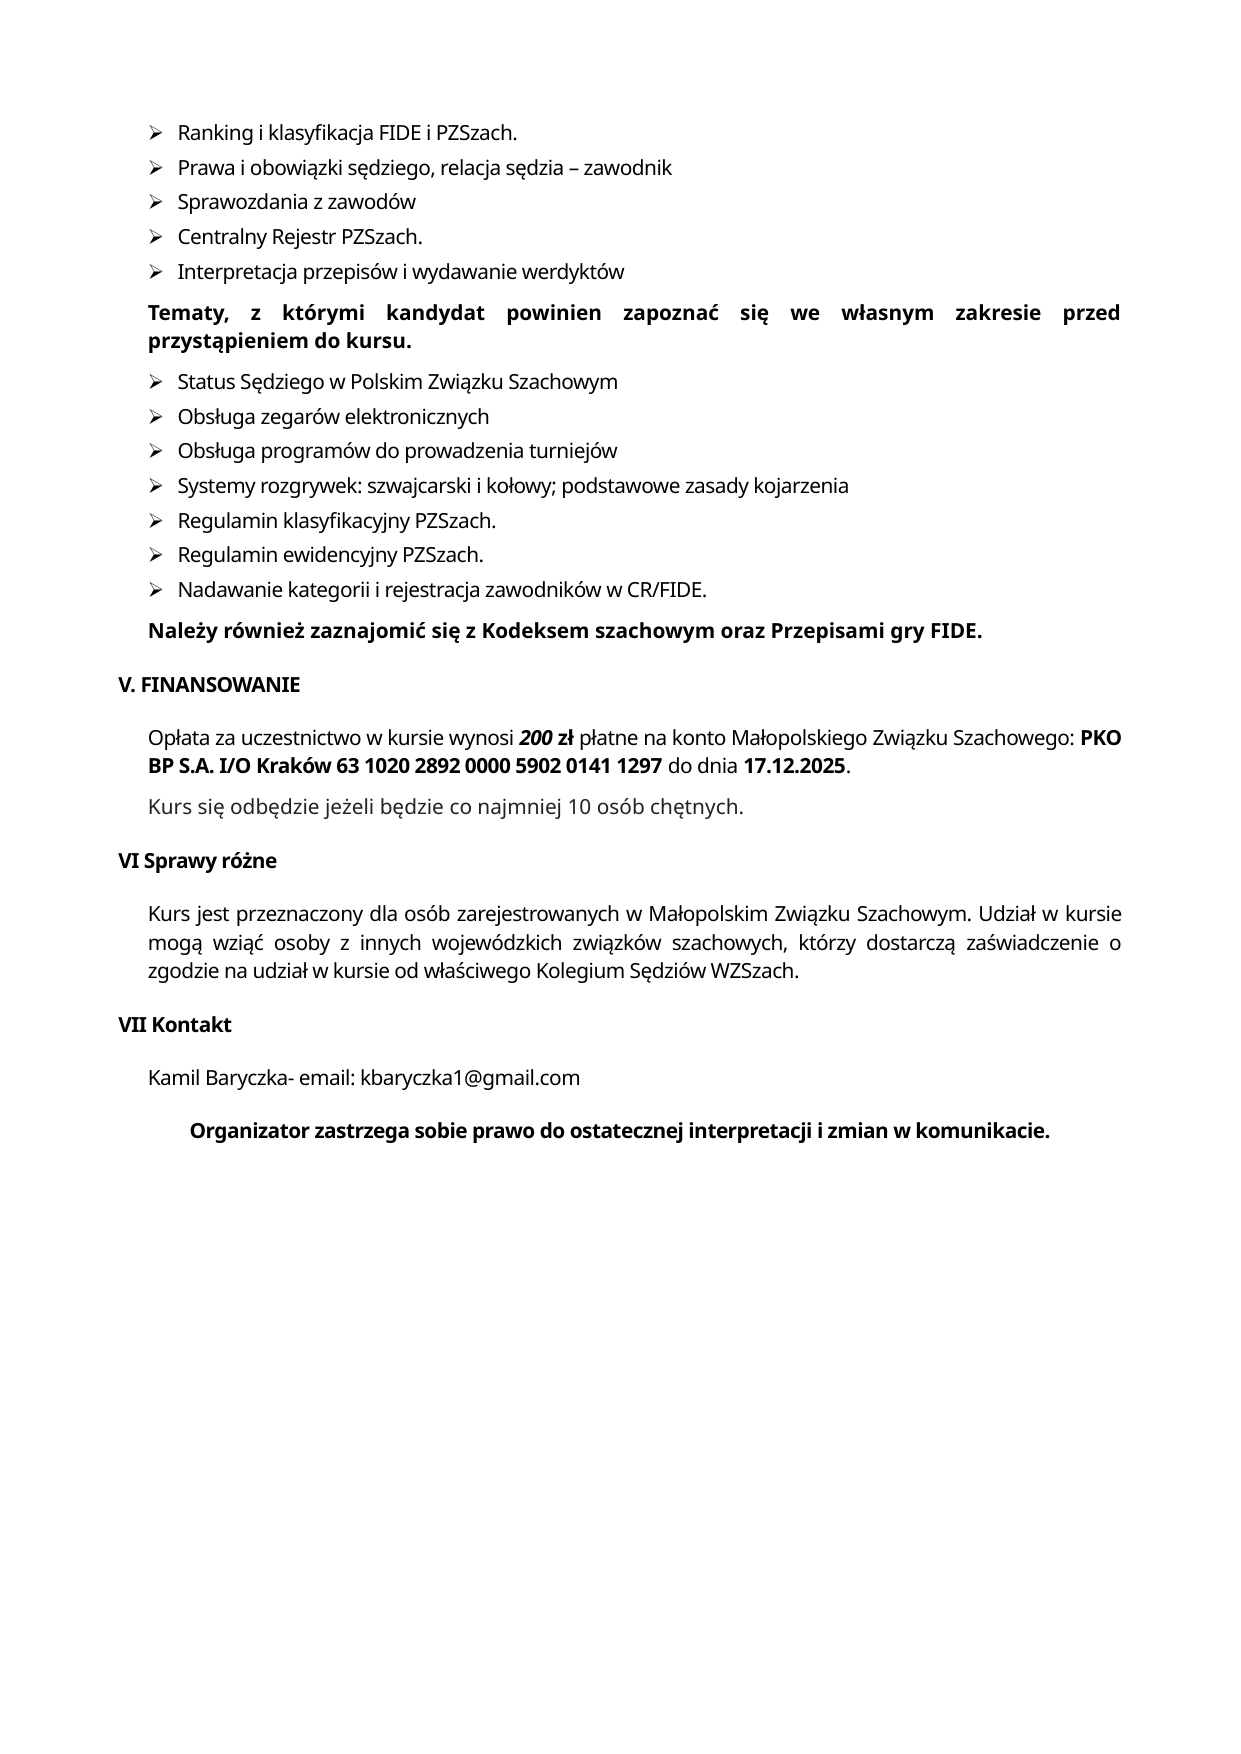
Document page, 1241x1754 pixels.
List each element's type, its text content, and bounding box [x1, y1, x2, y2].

text VI Sprawy różne [118, 846, 1122, 874]
text V. FINANSOWANIE [118, 670, 1122, 698]
list Prawa i obowiązki sędziego, relacja sędzia – zawodnik [148, 153, 1122, 181]
list Ranking i klasyfikacja FIDE i PZSzach. [148, 118, 1122, 147]
list Systemy rozgrywek: szwajcarski i kołowy; podstawowe zasady kojarzenia [148, 471, 1122, 500]
text Organizator zastrzega sobie prawo do ostatecznej interpretacji i zmian w komunikacie. [118, 1117, 1122, 1145]
list Opłata za uczestnictwo w kursie wynosi 200 zł płatne na konto Małopolskiego Związku Szachowego: PKO BP S.A. I/O Kraków 63 1020 2892 0000 5902 0141 1297 do dnia 17.12.2025. [148, 723, 1122, 780]
text Kurs się odbędzie jeżeli będzie co najmniej 10 osób chętnych. [148, 792, 1122, 821]
list Kamil Baryczka- email: kbaryczka1@gmail.com [148, 1063, 1122, 1092]
list Nadawanie kategorii i rejestracja zawodników w CR/FIDE. [148, 575, 1122, 604]
list Obsługa zegarów elektronicznych [148, 402, 1122, 430]
list Kurs jest przeznaczony dla osób zarejestrowanych w Małopolskim Związku Szachowym. Udział w kursie mogą wziąć osoby z innych wojewódzkich związków szachowych, którzy dostarczą zaświadczenie o zgodzie na udział w kursie od właściwego Kolegium Sędziów WZSzach. [148, 899, 1122, 985]
list Regulamin ewidencyjny PZSzach. [148, 541, 1122, 569]
text Należy również zaznajomić się z Kodeksem szachowym oraz Przepisami gry FIDE. [148, 616, 1122, 645]
text Tematy, z którymi kandydat powinien zapoznać się we własnym zakresie przed przystąpieniem do kursu. [148, 298, 1122, 355]
list Sprawozdania z zawodów [148, 187, 1122, 216]
text VII Kontakt [118, 1010, 1122, 1038]
list Status Sędziego w Polskim Związku Szachowym [148, 367, 1122, 396]
list Regulamin klasyfikacyjny PZSzach. [148, 506, 1122, 534]
list Centralny Rejestr PZSzach. [148, 222, 1122, 251]
list Obsługa programów do prowadzenia turniejów [148, 437, 1122, 465]
list Interpretacja przepisów i wydawanie werdyktów [148, 257, 1122, 285]
